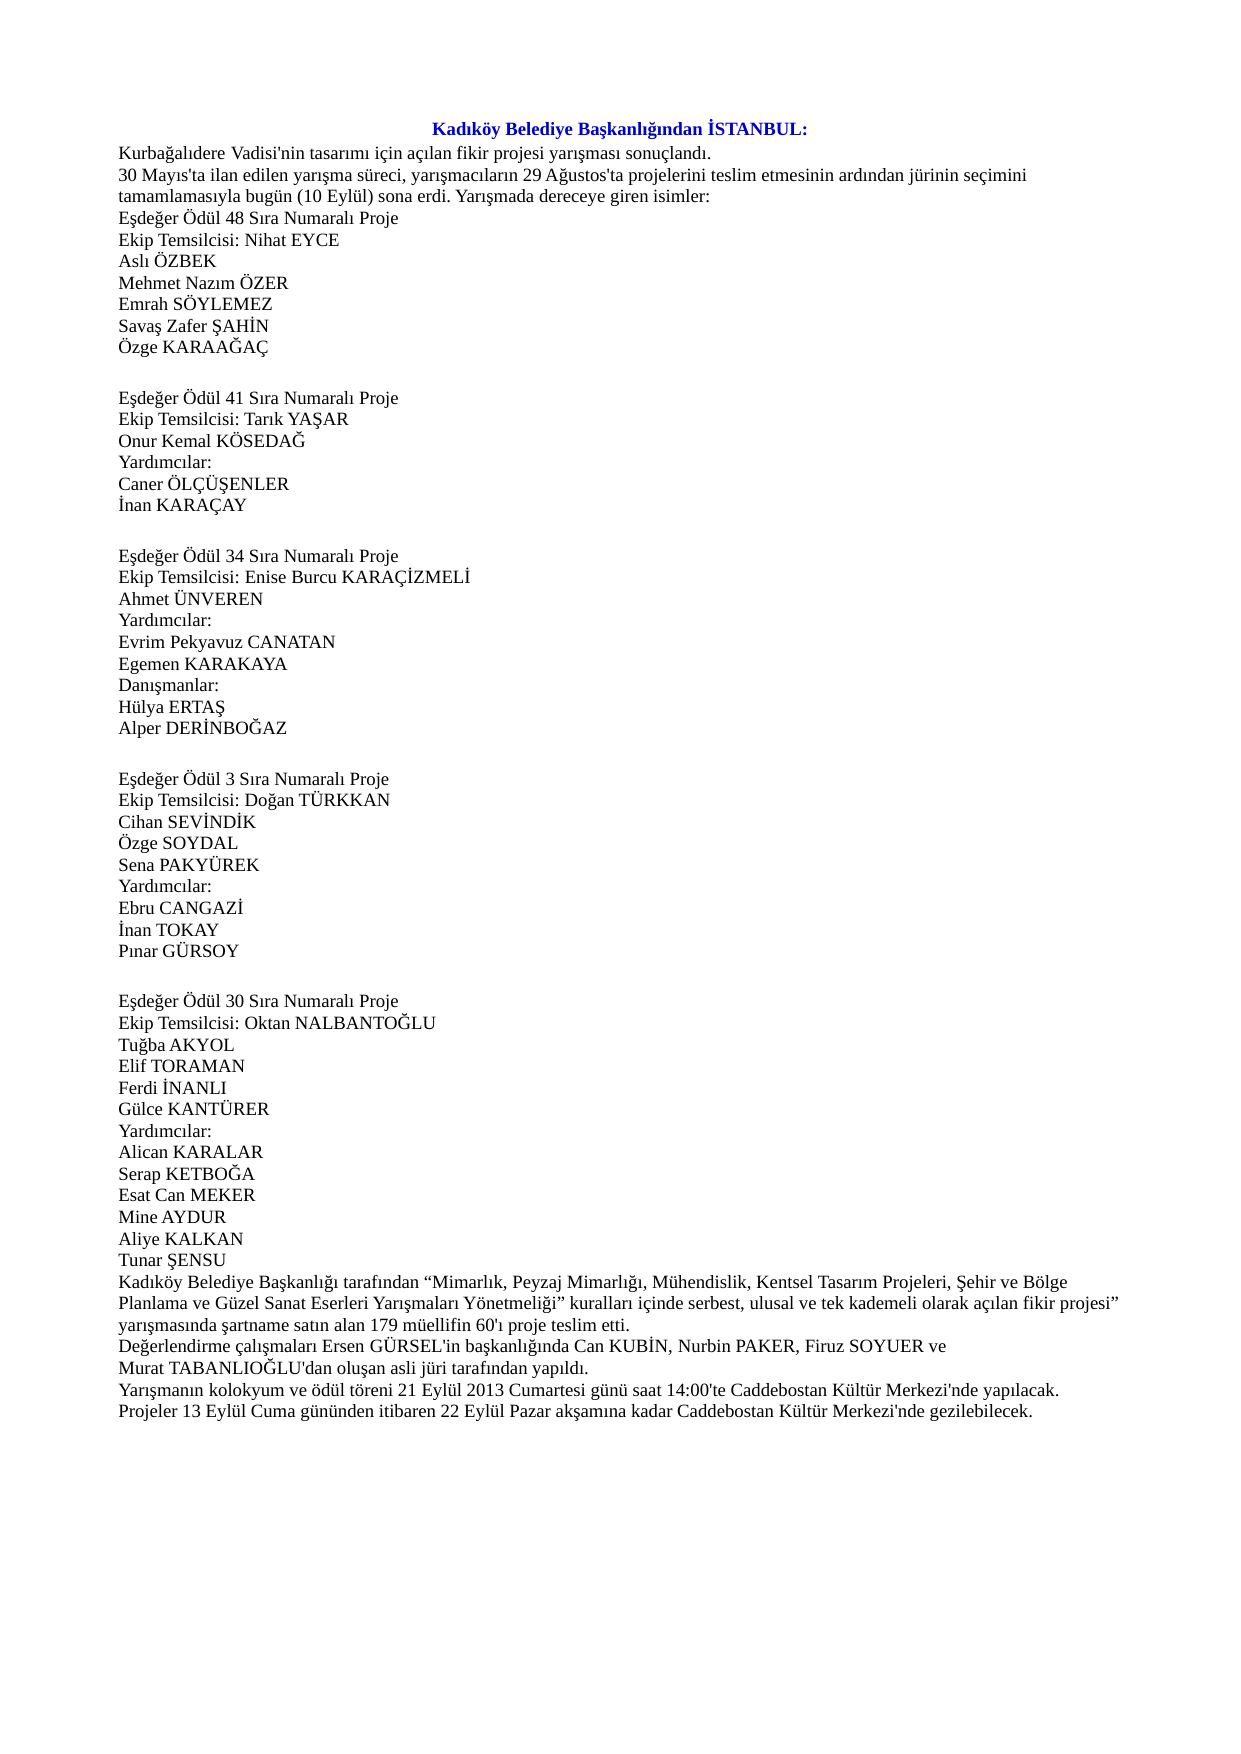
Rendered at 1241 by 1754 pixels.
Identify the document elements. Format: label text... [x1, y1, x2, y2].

text Eşdeğer Ödül 3 Sıra Numaralı Proje [118, 767, 1122, 789]
text Elif TORAMAN [118, 1055, 1122, 1077]
text Ebru CANGAZİ [118, 897, 1122, 918]
text Ekip Temsilcisi: Enise Burcu KARAÇİZMELİ [118, 566, 1122, 588]
text Caner ÖLÇÜŞENLER [118, 473, 1122, 494]
text Yarışmanın kolokyum ve ödül töreni 21 Eylül 2013 Cumartesi günü saat 14:00'te Caddebostan Kültür Merkezi'nde yapılacak. [118, 1378, 1122, 1400]
text Cihan SEVİNDİK [118, 811, 1122, 832]
text Onur Kemal KÖSEDAĞ [118, 430, 1122, 451]
text Yardımcılar: [118, 1120, 1122, 1141]
text Ahmet ÜNVEREN [118, 588, 1122, 609]
text Emrah SÖYLEMEZ [118, 293, 1122, 315]
text Danışmanlar: [118, 674, 1122, 696]
text Eşdeğer Ödül 41 Sıra Numaralı Proje [118, 387, 1122, 408]
text Hülya ERTAŞ [118, 696, 1122, 717]
text 30 Mayıs'ta ilan edilen yarışma süreci, yarışmacıların 29 Ağustos'ta projelerini teslim etmesinin ardından jürinin seçimini tamamlamasıyla bugün (10 Eylül) sona erdi. Yarışmada dereceye giren isimler: [118, 164, 1122, 207]
text Özge KARAAĞAÇ [118, 336, 1122, 358]
text Egemen KARAKAYA [118, 652, 1122, 674]
text Kadıköy Belediye Başkanlığı tarafından “Mimarlık, Peyzaj Mimarlığı, Mühendislik, Kentsel Tasarım Projeleri, Şehir ve Bölge Planlama ve Güzel Sanat Eserleri Yarışmaları Yönetmeliği” kuralları içinde serbest, ulusal ve tek kademeli olarak açılan fikir projesi” yarışmasında şartname satın alan 179 müellifin 60'ı proje teslim etti. [118, 1271, 1122, 1335]
text Ekip Temsilcisi: Nihat EYCE [118, 228, 1122, 250]
text Ferdi İNANLI [118, 1077, 1122, 1098]
text Aslı ÖZBEK [118, 250, 1122, 272]
text Aliye KALKAN [118, 1227, 1122, 1249]
text Ekip Temsilcisi: Oktan NALBANTOĞLU [118, 1012, 1122, 1033]
text Değerlendirme çalışmaları Ersen GÜRSEL'in başkanlığında Can KUBİN, Nurbin PAKER, Firuz SOYUER ve Murat TABANLIOĞLU'dan oluşan asli jüri tarafından yapıldı. [118, 1335, 1122, 1378]
text Eşdeğer Ödül 30 Sıra Numaralı Proje [118, 990, 1122, 1012]
text Alican KARALAR [118, 1141, 1122, 1163]
text Serap KETBOĞA [118, 1163, 1122, 1184]
text Alper DERİNBOĞAZ [118, 717, 1122, 739]
text Projeler 13 Eylül Cuma gününden itibaren 22 Eylül Pazar akşamına kadar Caddebostan Kültür Merkezi'nde gezilebilecek. [118, 1400, 1122, 1422]
text Eşdeğer Ödül 34 Sıra Numaralı Proje [118, 545, 1122, 566]
text Gülce KANTÜRER [118, 1098, 1122, 1120]
text Tunar ŞENSU [118, 1249, 1122, 1271]
text Kadıköy Belediye Başkanlığından İSTANBUL: [118, 118, 1122, 140]
text Yardımcılar: [118, 875, 1122, 897]
text Savaş Zafer ŞAHİN [118, 315, 1122, 336]
text Yardımcılar: [118, 609, 1122, 631]
text Pınar GÜRSOY [118, 940, 1122, 962]
text İnan TOKAY [118, 918, 1122, 940]
text Özge SOYDAL [118, 832, 1122, 854]
text Eşdeğer Ödül 48 Sıra Numaralı Proje [118, 207, 1122, 228]
text Ekip Temsilcisi: Tarık YAŞAR [118, 408, 1122, 430]
text Esat Can MEKER [118, 1184, 1122, 1206]
text Mehmet Nazım ÖZER [118, 272, 1122, 293]
text Evrim Pekyavuz CANATAN [118, 631, 1122, 652]
text Tuğba AKYOL [118, 1033, 1122, 1055]
text Mine AYDUR [118, 1206, 1122, 1227]
text Ekip Temsilcisi: Doğan TÜRKKAN [118, 789, 1122, 811]
text Kurbağalıdere Vadisi'nin tasarımı için açılan fikir projesi yarışması sonuçlandı. [118, 140, 1122, 164]
text Sena PAKYÜREK [118, 854, 1122, 875]
text Yardımcılar: [118, 451, 1122, 473]
text İnan KARAÇAY [118, 494, 1122, 516]
